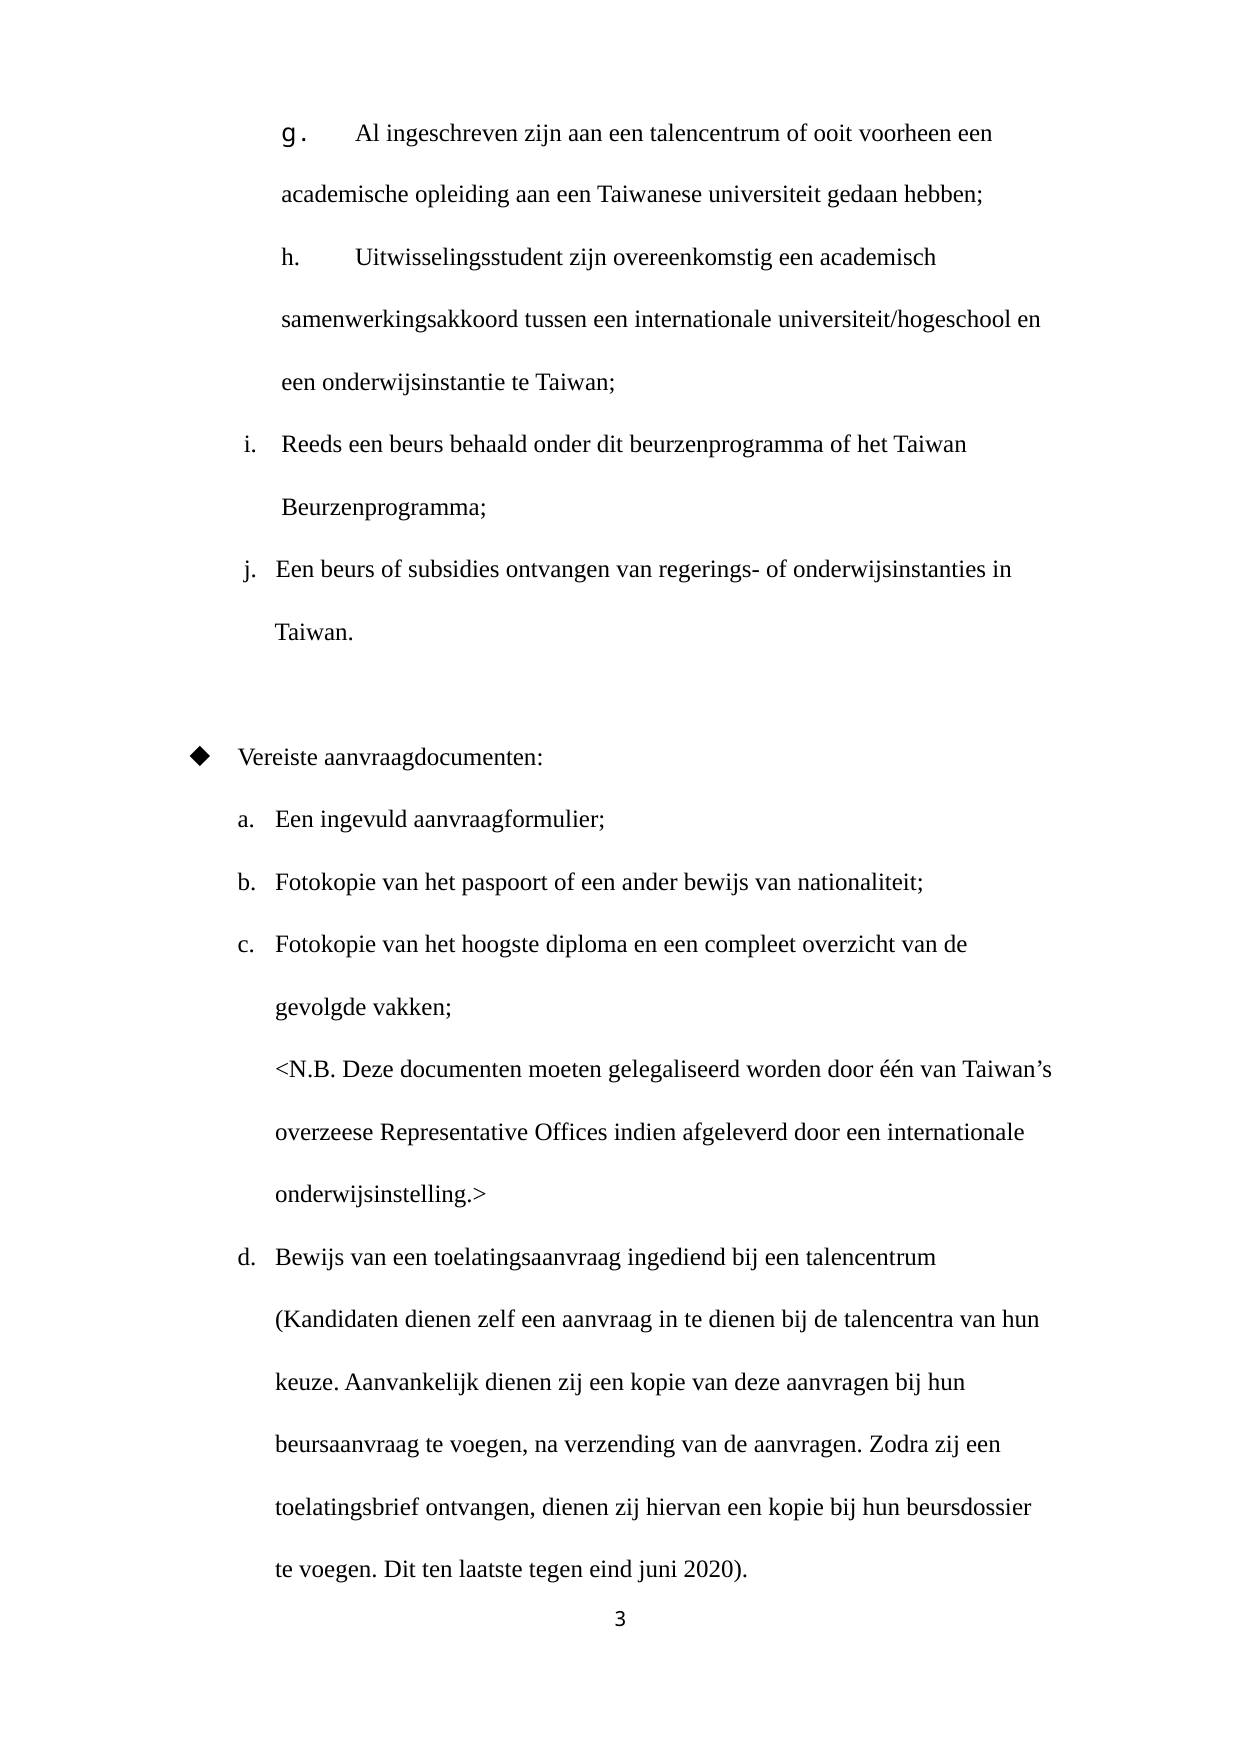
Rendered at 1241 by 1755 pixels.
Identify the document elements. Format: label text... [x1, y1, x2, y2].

list Uitwisselingsstudent zijn overeenkomstig een academisch samenwerkingsakkoord tussen een internationale universiteit/hogeschool en een onderwijsinstantie te Taiwan; [281, 214, 1053, 402]
text <N.B. Deze documenten moeten gelegaliseerd worden door één van Taiwan’s overzeese Representative Offices indien afgeleverd door een internationale onderwijsinstelling.> [275, 1027, 1053, 1214]
list Vereiste aanvraagdocumenten: [187, 714, 1053, 777]
list Fotokopie van het hoogste diploma en een compleet overzicht van de gevolgde vakken; [237, 902, 1053, 1027]
text j. Een beurs of subsidies ontvangen van regerings- of onderwijsinstanties in [243, 527, 1053, 589]
list Reeds een beurs behaald onder dit beurzenprogramma of het Taiwan Beurzenprogramma; [243, 402, 1053, 527]
list Fotokopie van het paspoort of een ander bewijs van nationaliteit; [237, 839, 1053, 902]
list Een ingevuld aanvraagformulier; [237, 777, 1053, 839]
list Bewijs van een toelatingsaanvraag ingediend bij een talencentrum (Kandidaten dienen zelf een aanvraag in te dienen bij de talencentra van hun keuze. Aanvankelijk dienen zij een kopie van deze aanvragen bij hun beursaanvraag te voegen, na verzending van de aanvragen. Zodra zij een toelatingsbrief ontvangen, dienen zij hiervan een kopie bij hun beursdossier te voegen. Dit ten laatste tegen eind juni 2020). [237, 1214, 1053, 1589]
list Al ingeschreven zijn aan een talencentrum of ooit voorheen een academische opleiding aan een Taiwanese universiteit gedaan hebben; [281, 89, 1053, 214]
text Taiwan. [243, 589, 1053, 652]
